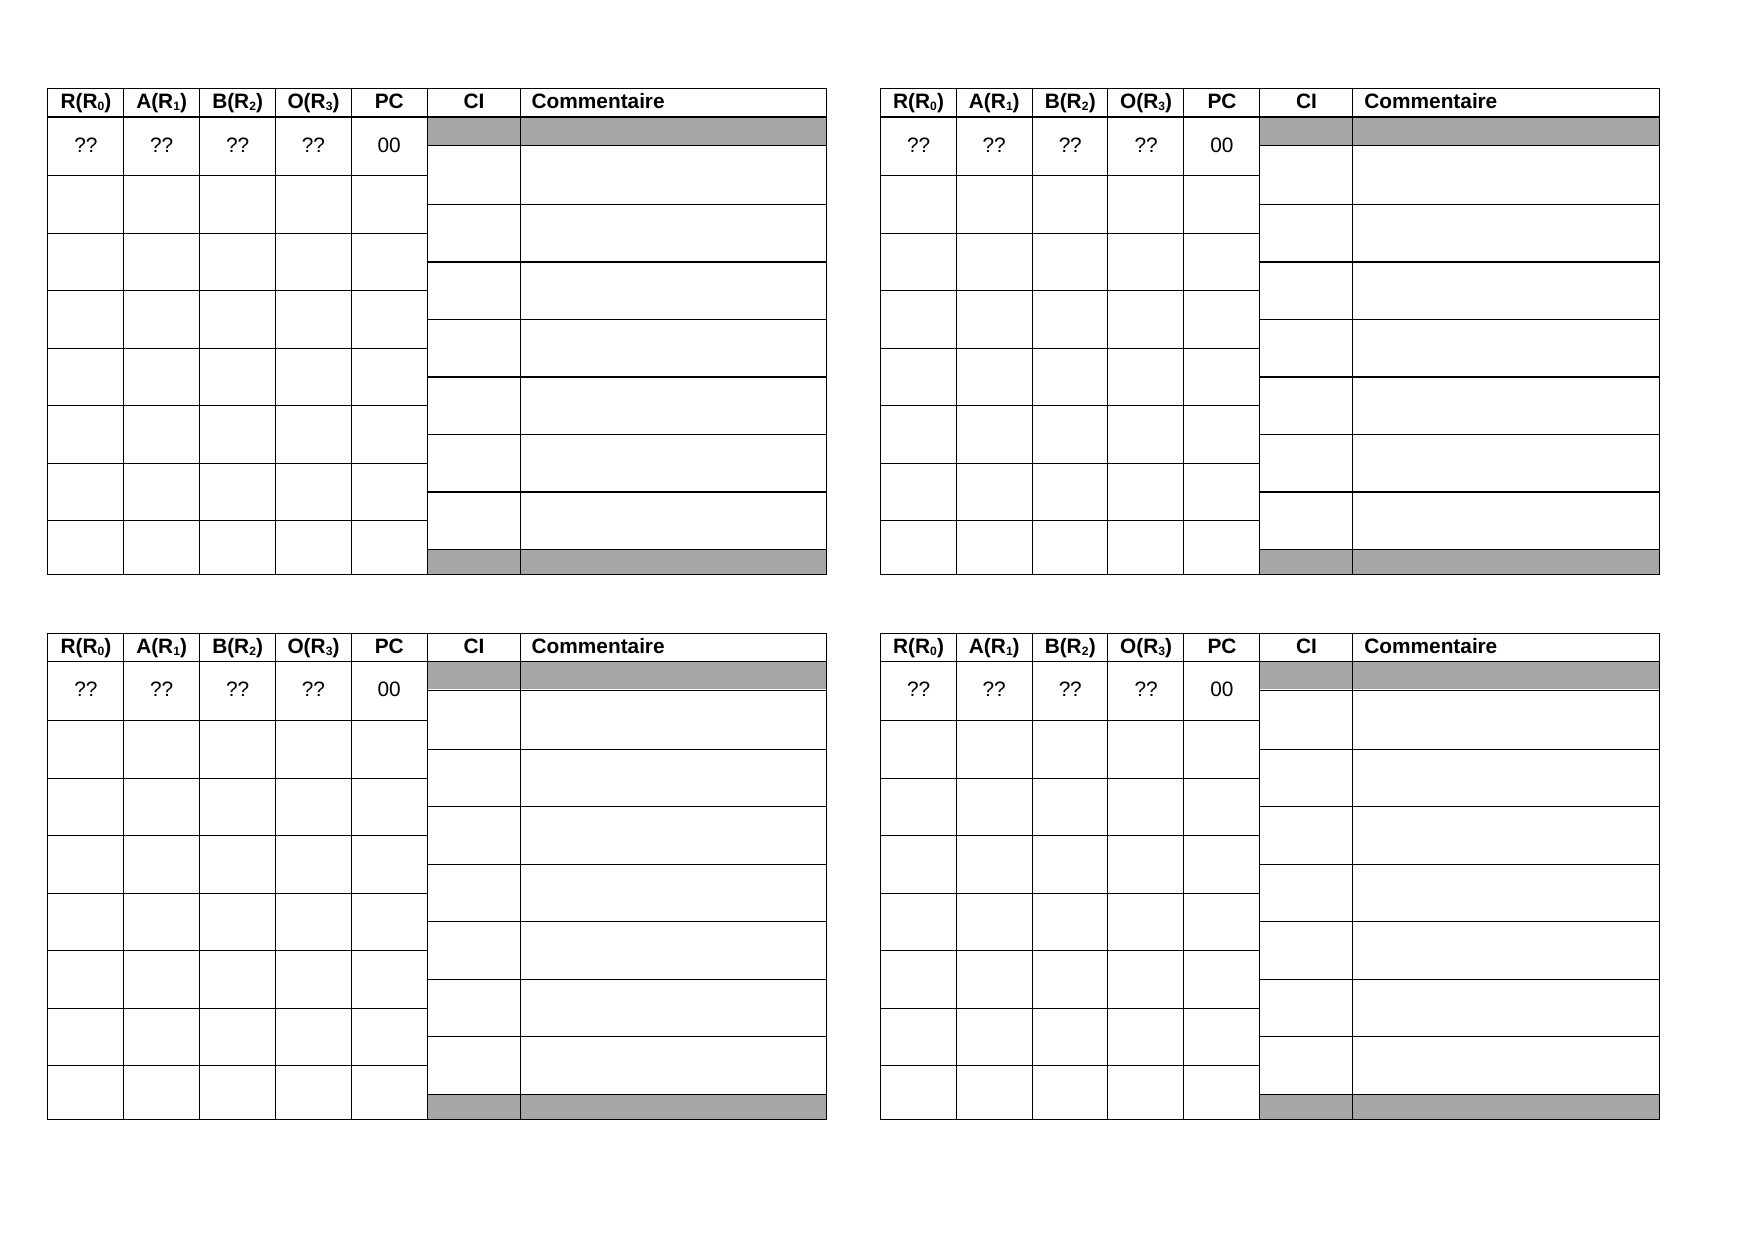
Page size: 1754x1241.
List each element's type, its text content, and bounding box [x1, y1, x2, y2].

table_header CI [1260, 89, 1352, 116]
table_cell [1033, 176, 1107, 233]
table_cell ?? [124, 118, 199, 175]
table_cell [124, 291, 199, 348]
table_cell ?? [200, 662, 275, 720]
table_cell [124, 464, 199, 520]
table_cell [276, 521, 351, 574]
table_cell [1184, 291, 1259, 348]
table_cell [1184, 234, 1259, 290]
table_header PC [1184, 89, 1259, 116]
table_cell [124, 894, 199, 950]
table_cell [957, 894, 1032, 950]
table_cell [521, 493, 826, 549]
table_cell [1108, 521, 1183, 574]
table_cell 00 [1184, 118, 1259, 175]
table_cell [1033, 779, 1107, 835]
table_cell [1033, 234, 1107, 290]
table_cell [1033, 951, 1107, 1007]
table_cell [1260, 922, 1352, 979]
table_cell ?? [276, 118, 351, 175]
table_cell [200, 349, 275, 405]
table_cell [1184, 779, 1259, 835]
table_cell ?? [48, 118, 123, 175]
table_cell ?? [124, 662, 199, 720]
table_cell [200, 1066, 275, 1119]
table_cell [48, 1066, 123, 1119]
table_cell [1033, 291, 1107, 348]
table_cell [276, 721, 351, 777]
table_cell [1260, 493, 1352, 549]
table_cell [1260, 750, 1352, 806]
table_cell [48, 234, 123, 290]
table_cell [521, 205, 826, 261]
table_cell [200, 176, 275, 233]
table_header O(R3) [1108, 634, 1183, 661]
table_cell [881, 1066, 956, 1119]
table_cell [881, 1009, 956, 1065]
table_cell [1184, 836, 1259, 892]
table_cell [1108, 721, 1183, 777]
table_cell [1353, 662, 1659, 689]
table_cell [352, 406, 427, 463]
table_cell [1260, 263, 1352, 319]
table_cell [352, 521, 427, 574]
table_cell [48, 464, 123, 520]
table_cell [124, 176, 199, 233]
table_cell [521, 980, 826, 1036]
table_cell [48, 406, 123, 463]
table_cell [1108, 176, 1183, 233]
table_header A(R1) [124, 89, 199, 116]
table_cell [352, 836, 427, 892]
table_cell [1108, 234, 1183, 290]
table_cell [521, 263, 826, 319]
table_cell [428, 1095, 520, 1119]
table_cell [1260, 980, 1352, 1036]
table_cell [521, 550, 826, 574]
table_cell [1353, 691, 1659, 749]
table_cell [428, 118, 520, 145]
table_header O(R3) [1108, 89, 1183, 116]
table_cell [48, 721, 123, 777]
table_header A(R1) [124, 634, 199, 661]
table_cell [1260, 865, 1352, 921]
table_cell ?? [200, 118, 275, 175]
table_cell [124, 779, 199, 835]
table_cell [48, 1009, 123, 1065]
table_cell [1353, 1037, 1659, 1094]
table_cell [1353, 118, 1659, 145]
table_cell [1260, 1037, 1352, 1094]
table_cell [1353, 807, 1659, 864]
table_cell [1184, 176, 1259, 233]
table_header PC [352, 634, 427, 661]
table_cell [428, 378, 520, 434]
table_cell [1353, 550, 1659, 574]
table_cell [1184, 894, 1259, 950]
table_cell [276, 176, 351, 233]
table_cell [957, 406, 1032, 463]
table_cell [1353, 146, 1659, 204]
table_cell [428, 205, 520, 261]
table_cell [276, 1066, 351, 1119]
table_cell [1108, 406, 1183, 463]
table_cell [48, 176, 123, 233]
table_cell [48, 894, 123, 950]
table_cell [1184, 349, 1259, 405]
table_cell [352, 176, 427, 233]
table_header R(R0) [881, 89, 956, 116]
table_cell [957, 176, 1032, 233]
table_cell ?? [276, 662, 351, 720]
table_cell [1033, 406, 1107, 463]
table_cell 00 [352, 118, 427, 175]
table_cell ?? [1033, 118, 1107, 175]
table_cell [1184, 721, 1259, 777]
table_cell [428, 146, 520, 204]
table_cell [1033, 894, 1107, 950]
table_header Commentaire [521, 89, 826, 116]
table_cell [124, 234, 199, 290]
table_cell [352, 951, 427, 1007]
table_cell [1108, 951, 1183, 1007]
table_cell [1108, 291, 1183, 348]
table_cell [200, 894, 275, 950]
table_header R(R0) [881, 634, 956, 661]
table_cell [957, 721, 1032, 777]
table_cell [276, 951, 351, 1007]
table_cell [428, 263, 520, 319]
table_cell [1353, 320, 1659, 376]
table_cell [200, 721, 275, 777]
table_cell [1184, 406, 1259, 463]
table_cell [1353, 378, 1659, 434]
table_cell [48, 291, 123, 348]
table_cell [881, 406, 956, 463]
table_cell [352, 1009, 427, 1065]
table_cell [1033, 1066, 1107, 1119]
table_cell [881, 836, 956, 892]
table_cell [881, 464, 956, 520]
table_cell [124, 1066, 199, 1119]
table_cell [352, 349, 427, 405]
table_cell [124, 349, 199, 405]
table_cell [1033, 464, 1107, 520]
table_cell [124, 836, 199, 892]
table_cell [881, 951, 956, 1007]
table_header Commentaire [1353, 634, 1659, 661]
table_cell ?? [48, 662, 123, 720]
table_cell [1260, 1095, 1352, 1119]
table_header CI [428, 634, 520, 661]
table_cell ?? [957, 662, 1032, 720]
table_header O(R3) [276, 89, 351, 116]
table_cell [276, 1009, 351, 1065]
table_cell [428, 922, 520, 979]
table_cell [1108, 779, 1183, 835]
table_cell [1353, 750, 1659, 806]
table_cell [1184, 1009, 1259, 1065]
table_cell [428, 980, 520, 1036]
table_cell [352, 291, 427, 348]
table_cell [957, 464, 1032, 520]
table_cell [957, 1009, 1032, 1065]
table_header CI [1260, 634, 1352, 661]
table_cell [276, 464, 351, 520]
table_cell [124, 951, 199, 1007]
table_cell [881, 779, 956, 835]
table_cell [1108, 894, 1183, 950]
table_cell [521, 320, 826, 376]
table_cell ?? [881, 118, 956, 175]
table_header R(R0) [48, 89, 123, 116]
table_cell [276, 291, 351, 348]
table_cell [1184, 1066, 1259, 1119]
table_cell ?? [1108, 118, 1183, 175]
table_cell 00 [1184, 662, 1259, 720]
table_cell [428, 750, 520, 806]
table_cell [428, 662, 520, 689]
table_cell [1260, 435, 1352, 491]
table_cell [200, 836, 275, 892]
table_cell [1260, 118, 1352, 145]
table_cell ?? [881, 662, 956, 720]
table_cell [200, 291, 275, 348]
table_cell [124, 721, 199, 777]
table_cell [124, 406, 199, 463]
table_cell [957, 349, 1032, 405]
table_cell [200, 406, 275, 463]
table_cell [428, 320, 520, 376]
table_cell [1184, 464, 1259, 520]
table_cell [881, 894, 956, 950]
table_cell [881, 521, 956, 574]
table_cell [881, 721, 956, 777]
table_cell [200, 951, 275, 1007]
table_cell [1353, 980, 1659, 1036]
table_cell [352, 721, 427, 777]
table_cell [1353, 865, 1659, 921]
table_cell [276, 406, 351, 463]
table_cell [1260, 807, 1352, 864]
table_cell [1353, 263, 1659, 319]
table_header PC [1184, 634, 1259, 661]
table_header O(R3) [276, 634, 351, 661]
table_cell [521, 662, 826, 689]
table_cell 00 [352, 662, 427, 720]
table_cell [200, 234, 275, 290]
table_cell [1184, 521, 1259, 574]
table_cell [200, 464, 275, 520]
table_cell [1108, 1066, 1183, 1119]
table_cell [428, 493, 520, 549]
table_cell [48, 951, 123, 1007]
table_cell [1353, 435, 1659, 491]
table_cell [957, 779, 1032, 835]
table_cell [428, 435, 520, 491]
table_cell ?? [1033, 662, 1107, 720]
table_header PC [352, 89, 427, 116]
table_cell [1353, 205, 1659, 261]
table_cell [1108, 1009, 1183, 1065]
table_cell [1033, 721, 1107, 777]
table_header B(R2) [200, 634, 275, 661]
table_cell [1260, 320, 1352, 376]
table_cell [521, 378, 826, 434]
table_cell [1033, 349, 1107, 405]
table_cell [1033, 521, 1107, 574]
table_cell [881, 291, 956, 348]
table_cell [1260, 378, 1352, 434]
table_cell [276, 349, 351, 405]
table_cell [1108, 464, 1183, 520]
table_cell [48, 836, 123, 892]
table_header A(R1) [957, 89, 1032, 116]
table_cell [521, 691, 826, 749]
table_cell [276, 836, 351, 892]
table_cell [1108, 836, 1183, 892]
table_cell [352, 894, 427, 950]
table_cell [276, 779, 351, 835]
table_header B(R2) [1033, 634, 1107, 661]
table_cell [521, 865, 826, 921]
table_cell [881, 349, 956, 405]
table_cell [124, 1009, 199, 1065]
table_cell [200, 1009, 275, 1065]
table_cell [1353, 1095, 1659, 1119]
table_cell [428, 550, 520, 574]
table_cell ?? [1108, 662, 1183, 720]
table_cell [428, 865, 520, 921]
table_header R(R0) [48, 634, 123, 661]
table_cell [48, 521, 123, 574]
table_cell [124, 521, 199, 574]
table_cell [352, 234, 427, 290]
table_cell [521, 435, 826, 491]
table_header CI [428, 89, 520, 116]
table_cell [352, 779, 427, 835]
table_cell [200, 779, 275, 835]
table_cell [1260, 550, 1352, 574]
table_cell [276, 234, 351, 290]
table_cell [1033, 836, 1107, 892]
table_cell [48, 349, 123, 405]
table_cell [521, 118, 826, 145]
table_cell [1260, 662, 1352, 689]
table_header Commentaire [1353, 89, 1659, 116]
table_header Commentaire [521, 634, 826, 661]
table_cell [521, 1095, 826, 1119]
table_cell [521, 922, 826, 979]
table_cell [428, 691, 520, 749]
table_cell [521, 750, 826, 806]
table_header B(R2) [200, 89, 275, 116]
table_cell [957, 291, 1032, 348]
table_cell [1353, 493, 1659, 549]
table_cell [1260, 205, 1352, 261]
table_cell [1108, 349, 1183, 405]
table_cell [957, 521, 1032, 574]
table_cell [352, 1066, 427, 1119]
table_cell [276, 894, 351, 950]
table_cell [881, 234, 956, 290]
table_cell [521, 807, 826, 864]
table_cell [428, 1037, 520, 1094]
table_header A(R1) [957, 634, 1032, 661]
table_cell [957, 951, 1032, 1007]
table_cell [428, 807, 520, 864]
table_cell [957, 836, 1032, 892]
table_cell [1260, 146, 1352, 204]
table_cell [48, 779, 123, 835]
table_cell ?? [957, 118, 1032, 175]
table_cell [1033, 1009, 1107, 1065]
table_cell [1184, 951, 1259, 1007]
table_cell [957, 1066, 1032, 1119]
table_header B(R2) [1033, 89, 1107, 116]
table_cell [521, 1037, 826, 1094]
table_cell [1353, 922, 1659, 979]
table_cell [957, 234, 1032, 290]
table_cell [1260, 691, 1352, 749]
table_cell [352, 464, 427, 520]
table_cell [521, 146, 826, 204]
table_cell [881, 176, 956, 233]
table_cell [200, 521, 275, 574]
